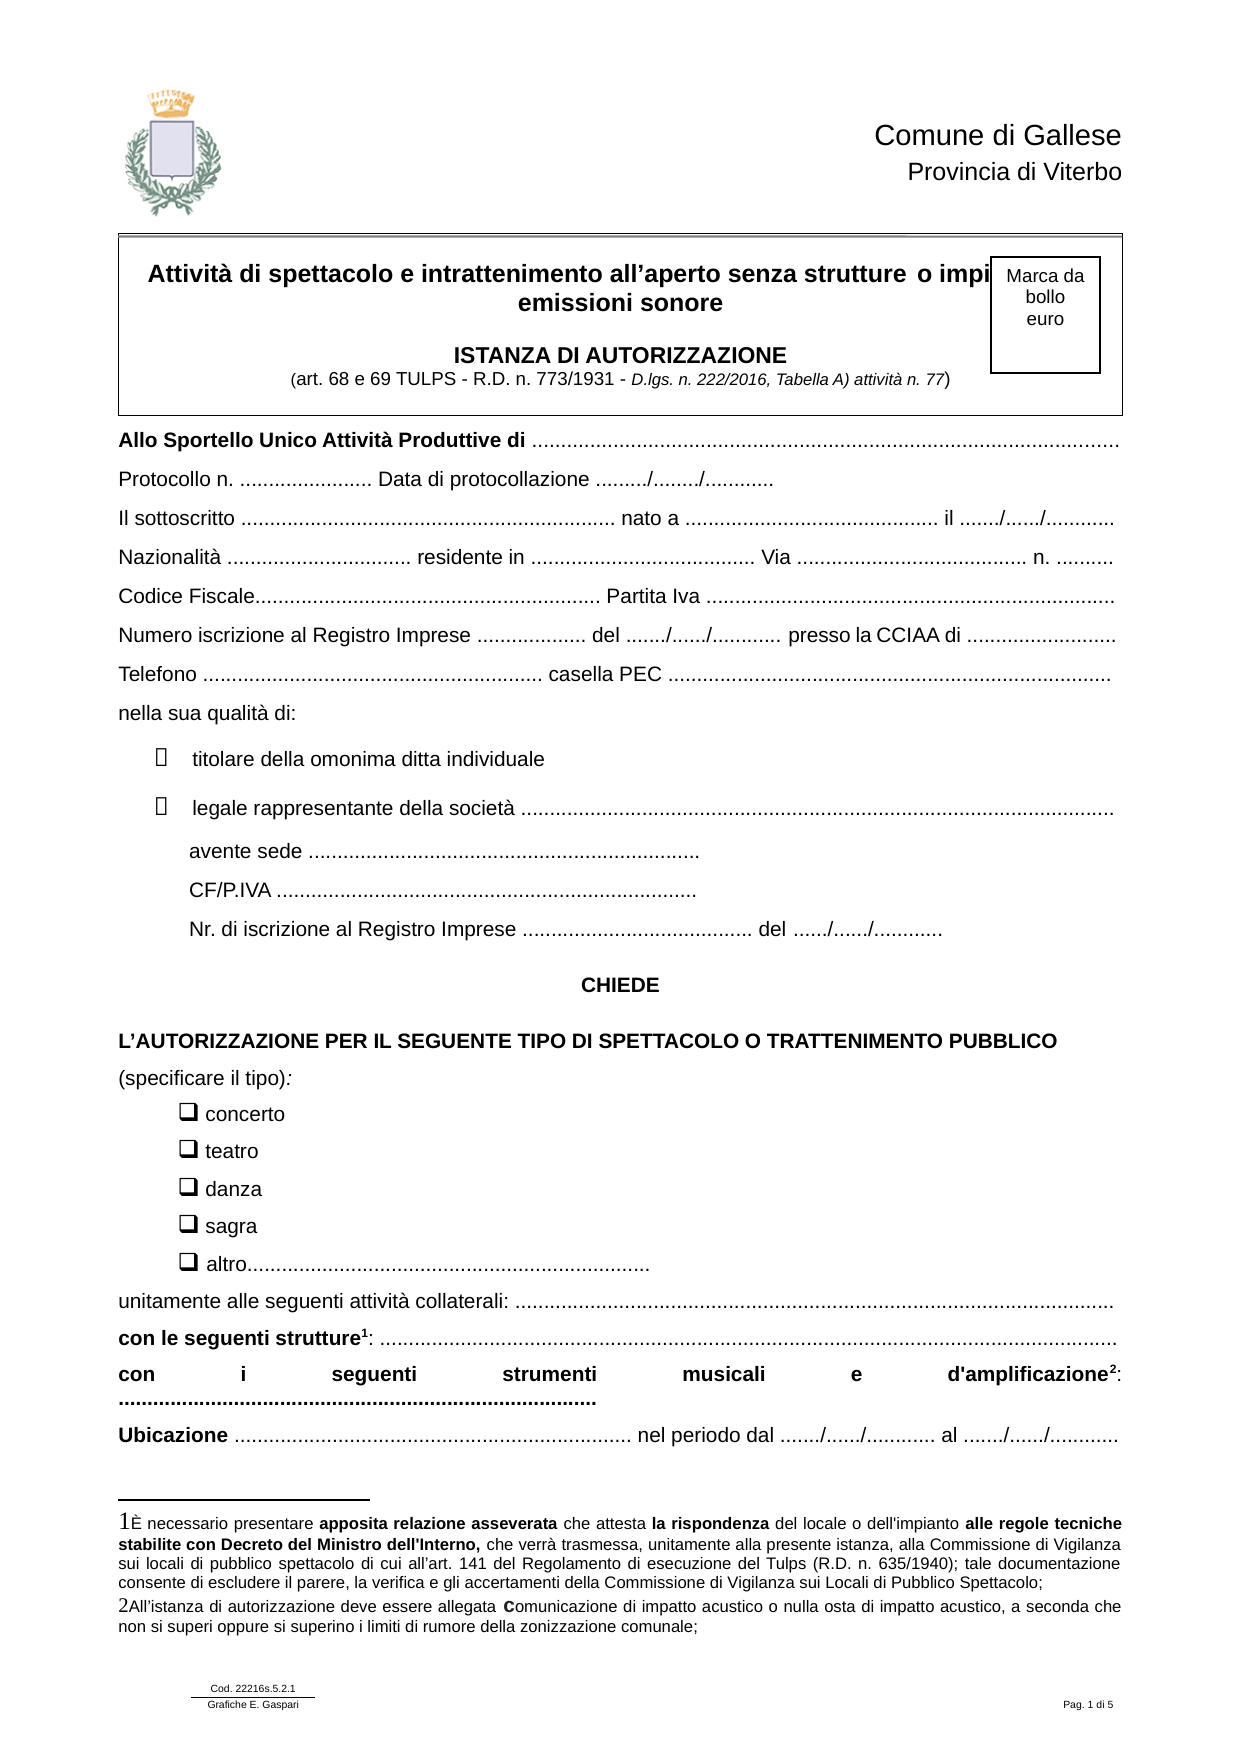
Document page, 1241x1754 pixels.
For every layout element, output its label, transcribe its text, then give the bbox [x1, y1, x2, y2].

text Telefono ........................................................... casella PEC ............................................................................. [118, 661, 1122, 685]
text All’istanza di autorizzazione deve essere allegata comunicazione di impatto acustico o nulla osta di impatto acustico, a seconda che non si superi oppure si superino i limiti di rumore della zonizzazione comunale; [118, 1592, 1122, 1636]
text con i seguenti strumenti musicali e d'amplificazione: ................................................................................... [118, 1362, 1122, 1410]
text (specificare il tipo): [118, 1065, 1122, 1089]
text Codice Fiscale............................................................ Partita Iva ....................................................................... [118, 584, 1122, 608]
text Numero iscrizione al Registro Imprese ................... del ......./....../............ presso la CCIAA di .......................... [118, 623, 1122, 647]
text avente sede .................................................................... [189, 839, 1122, 863]
text Il sottoscritto ................................................................. nato a ............................................ il ......./....../............ [118, 506, 1122, 530]
text Protocollo n. ....................... Data di protocollazione ........./......../............ [118, 467, 1122, 491]
text  sagra [177, 1214, 1122, 1239]
text  legale rappresentante della società ....................................................................................................... [153, 789, 1122, 823]
text  concerto [177, 1102, 1122, 1127]
table_header Attività di spettacolo e intrattenimento all’aperto senza strutture o impianti, con emissioni sonore ISTANZA DI AUTORIZZAZIONE (art. 68 e 69 TULPS - R.D. n. 773/1931 - D.lgs. n. 222/2016, Tabella A) attività n. 77) [119, 238, 1122, 415]
picture [122, 87, 224, 219]
text L’AUTORIZZAZIONE PER IL SEGUENTE TIPO DI SPETTACOLO O TRATTENIMENTO PUBBLICO [118, 1029, 1122, 1053]
text È necessario presentare apposita relazione asseverata che attesta la rispondenza del locale o dell'impianto alle regole tecniche stabilite con Decreto del Ministro dell'Interno, che verrà trasmessa, unitamente alla presente istanza, alla Commissione di Vigilanza sui locali di pubblico spettacolo di cui all’art. 141 del Regolamento di esecuzione del Tulps (R.D. n. 635/1940); tale documentazione consente di escludere il parere, la verifica e gli accertamenti della Commissione di Vigilanza sui Locali di Pubblico Spettacolo; [118, 1506, 1122, 1592]
text unitamente alle seguenti attività collaterali: ........................................................................................................ [118, 1289, 1122, 1313]
text Nr. di iscrizione al Registro Imprese ........................................ del ....../....../............ [189, 917, 1122, 941]
text  altro...................................................................... [177, 1252, 1122, 1277]
text  titolare della omonima ditta individuale [153, 739, 1122, 773]
text nella sua qualità di: [118, 700, 1122, 724]
text Comune di Gallese [224, 118, 1122, 152]
text Provincia di Viterbo [224, 157, 1122, 185]
text con le seguenti strutture: ................................................................................................................................ [118, 1326, 1122, 1350]
text Allo Sportello Unico Attività Produttive di [118, 428, 1122, 452]
text CF/P.IVA ......................................................................... [189, 878, 1122, 902]
text Ubicazione ..................................................................... nel periodo dal ......./....../............ al ......./....../............ [118, 1423, 1122, 1447]
text Nazionalità ................................ residente in ....................................... Via ........................................ n. .......... [118, 545, 1122, 569]
text  teatro [177, 1139, 1122, 1164]
text CHIEDE [118, 973, 1122, 997]
text  danza [177, 1177, 1122, 1202]
